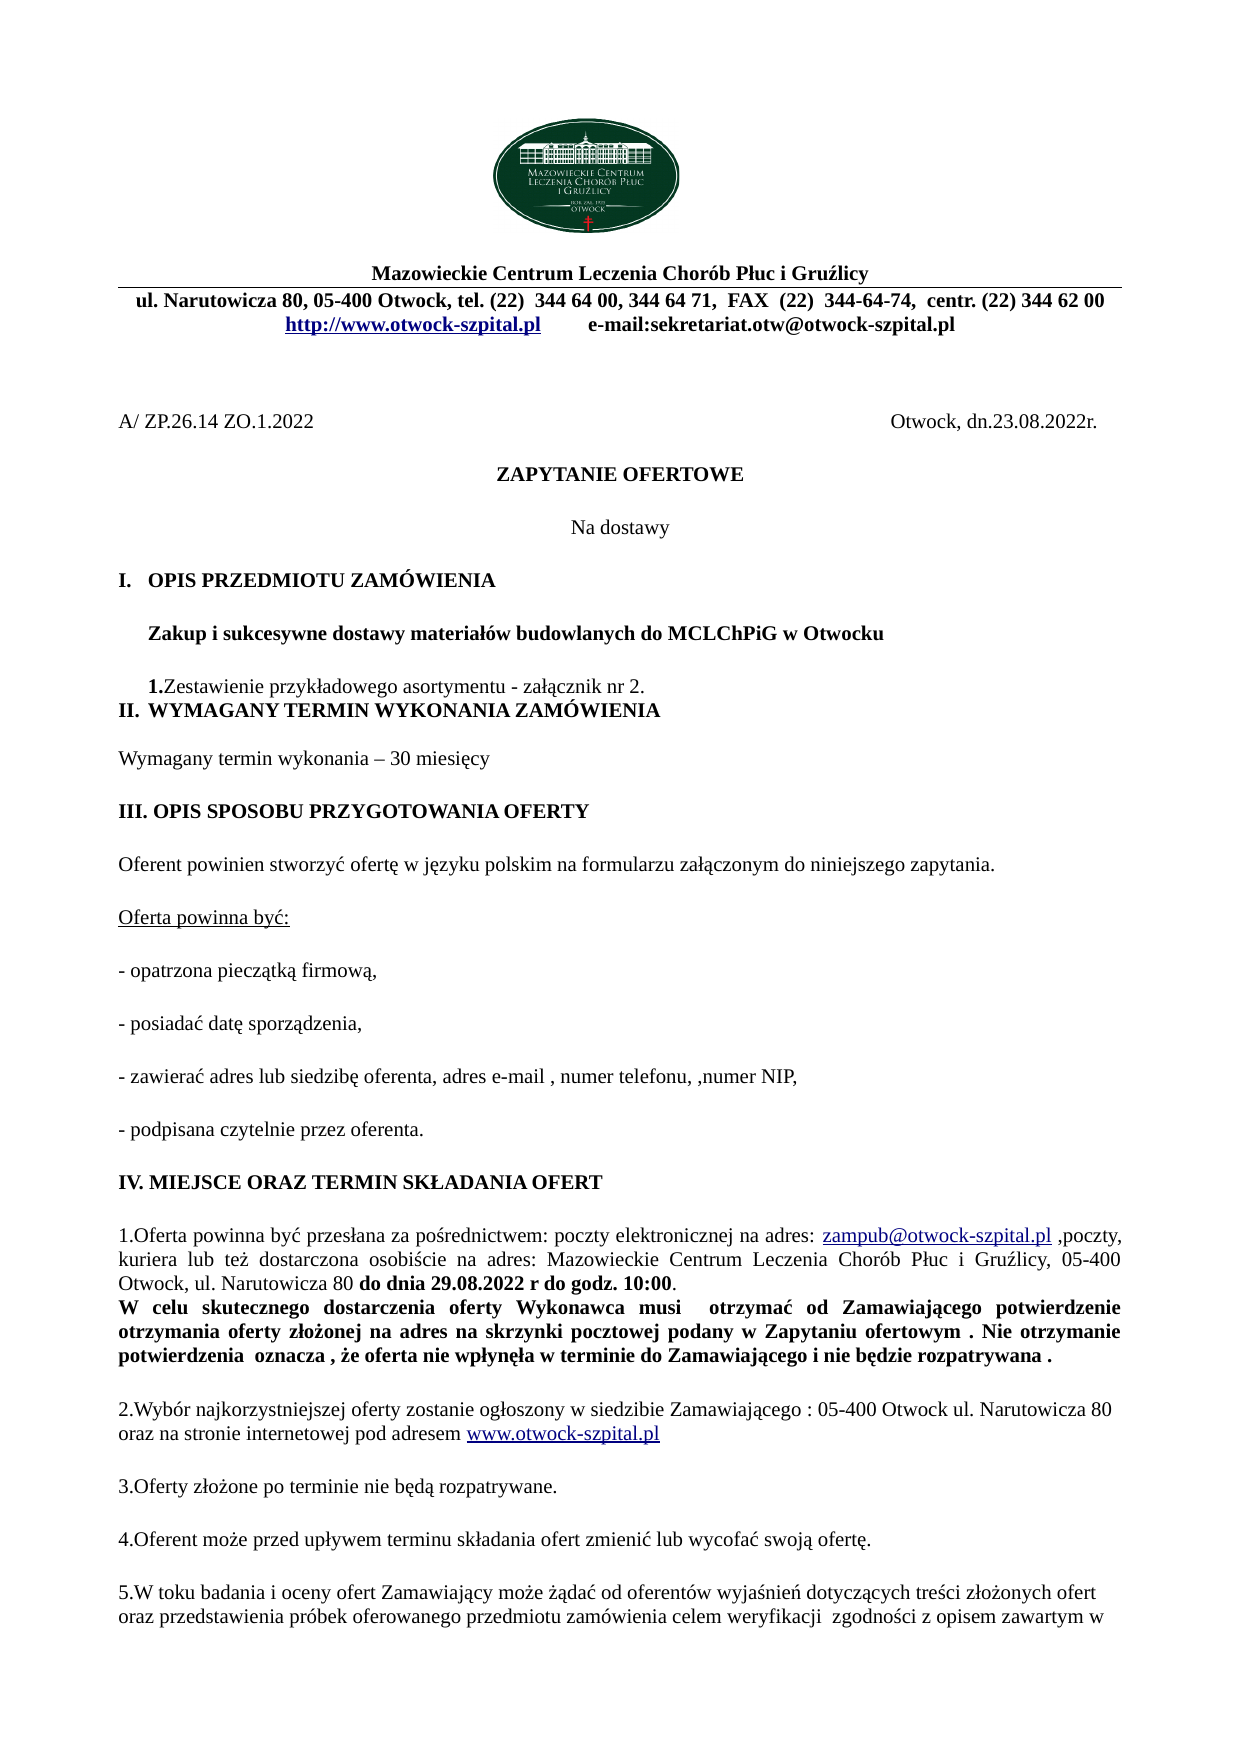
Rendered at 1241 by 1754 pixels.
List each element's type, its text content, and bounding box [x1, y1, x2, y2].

list WYMAGANY TERMIN WYKONANIA ZAMÓWIENIA [118, 698, 1122, 722]
text Wymagany termin wykonania – 30 miesięcy [118, 746, 1122, 770]
text IV. MIEJSCE ORAZ TERMIN SKŁADANIA OFERT [118, 1170, 1122, 1194]
text III. OPIS SPOSOBU PRZYGOTOWANIA OFERTY [118, 799, 1122, 823]
text - opatrzona pieczątką firmową, [118, 958, 1122, 982]
text - posiadać datę sporządzenia, [118, 1011, 1122, 1035]
text A/ ZP.26.14 ZO.1.2022 Otwock, dn.23.08.2022r. [118, 409, 1122, 433]
text Na dostawy [118, 515, 1122, 539]
text Oferent powinien stworzyć ofertę w języku polskim na formularzu załączonym do niniejszego zapytania. [118, 852, 1122, 876]
text http://www.otwock-szpital.pl e-mail:sekretariat.otw@otwock-szpital.pl [118, 312, 1122, 336]
text 3.Oferty złożone po terminie nie będą rozpatrywane. [118, 1473, 1122, 1498]
text 4.Oferent może przed upływem terminu składania ofert zmienić lub wycofać swoją ofertę. [118, 1527, 1122, 1551]
text W celu skutecznego dostarczenia oferty Wykonawca musi otrzymać od Zamawiającego potwierdzenie otrzymania oferty złożonej na adres na skrzynki pocztowej podany w Zapytaniu ofertowym . Nie otrzymanie potwierdzenia oznacza , że oferta nie wpłynęła w terminie do Zamawiającego i nie będzie rozpatrywana . [118, 1295, 1122, 1367]
text ZAPYTANIE OFERTOWE [118, 462, 1122, 486]
text ul. Narutowicza 80, 05-400 Otwock, tel. (22) 344 64 00, 344 64 71, FAX (22) 344-64-74, centr. (22) 344 62 00 [118, 288, 1122, 312]
text 1.Zestawienie przykładowego asortymentu - załącznik nr 2. [148, 674, 1122, 698]
text Mazowieckie Centrum Leczenia Chorób Płuc i Gruźlicy [118, 261, 1122, 287]
text 5.W toku badania i oceny ofert Zamawiający może żądać od oferentów wyjaśnień dotyczących treści złożonych ofert oraz przedstawienia próbek oferowanego przedmiotu zamówienia celem weryfikacji zgodności z opisem zawartym w [118, 1579, 1122, 1628]
text Oferta powinna być: [118, 905, 1122, 929]
text - zawierać adres lub siedzibę oferenta, adres e-mail , numer telefonu, ,numer NIP, [118, 1064, 1122, 1088]
text 2.Wybór najkorzystniejszej oferty zostanie ogłoszony w siedzibie Zamawiającego : 05-400 Otwock ul. Narutowicza 80 oraz na stronie internetowej pod adresem www.otwock-szpital.pl [118, 1396, 1122, 1444]
text Zakup i sukcesywne dostawy materiałów budowlanych do MCLChPiG w Otwocku [148, 621, 1122, 645]
text - podpisana czytelnie przez oferenta. [118, 1117, 1122, 1141]
text 1.Oferta powinna być przesłana za pośrednictwem: poczty elektronicznej na adres: zampub@otwock-szpital.pl ,poczty, kuriera lub też dostarczona osobiście na adres: Mazowieckie Centrum Leczenia Chorób Płuc i Gruźlicy, 05-400 Otwock, ul. Narutowicza 80 do dnia 29.08.2022 r do godz. 10:00. [118, 1223, 1122, 1295]
list OPIS PRZEDMIOTU ZAMÓWIENIA [118, 568, 1122, 592]
